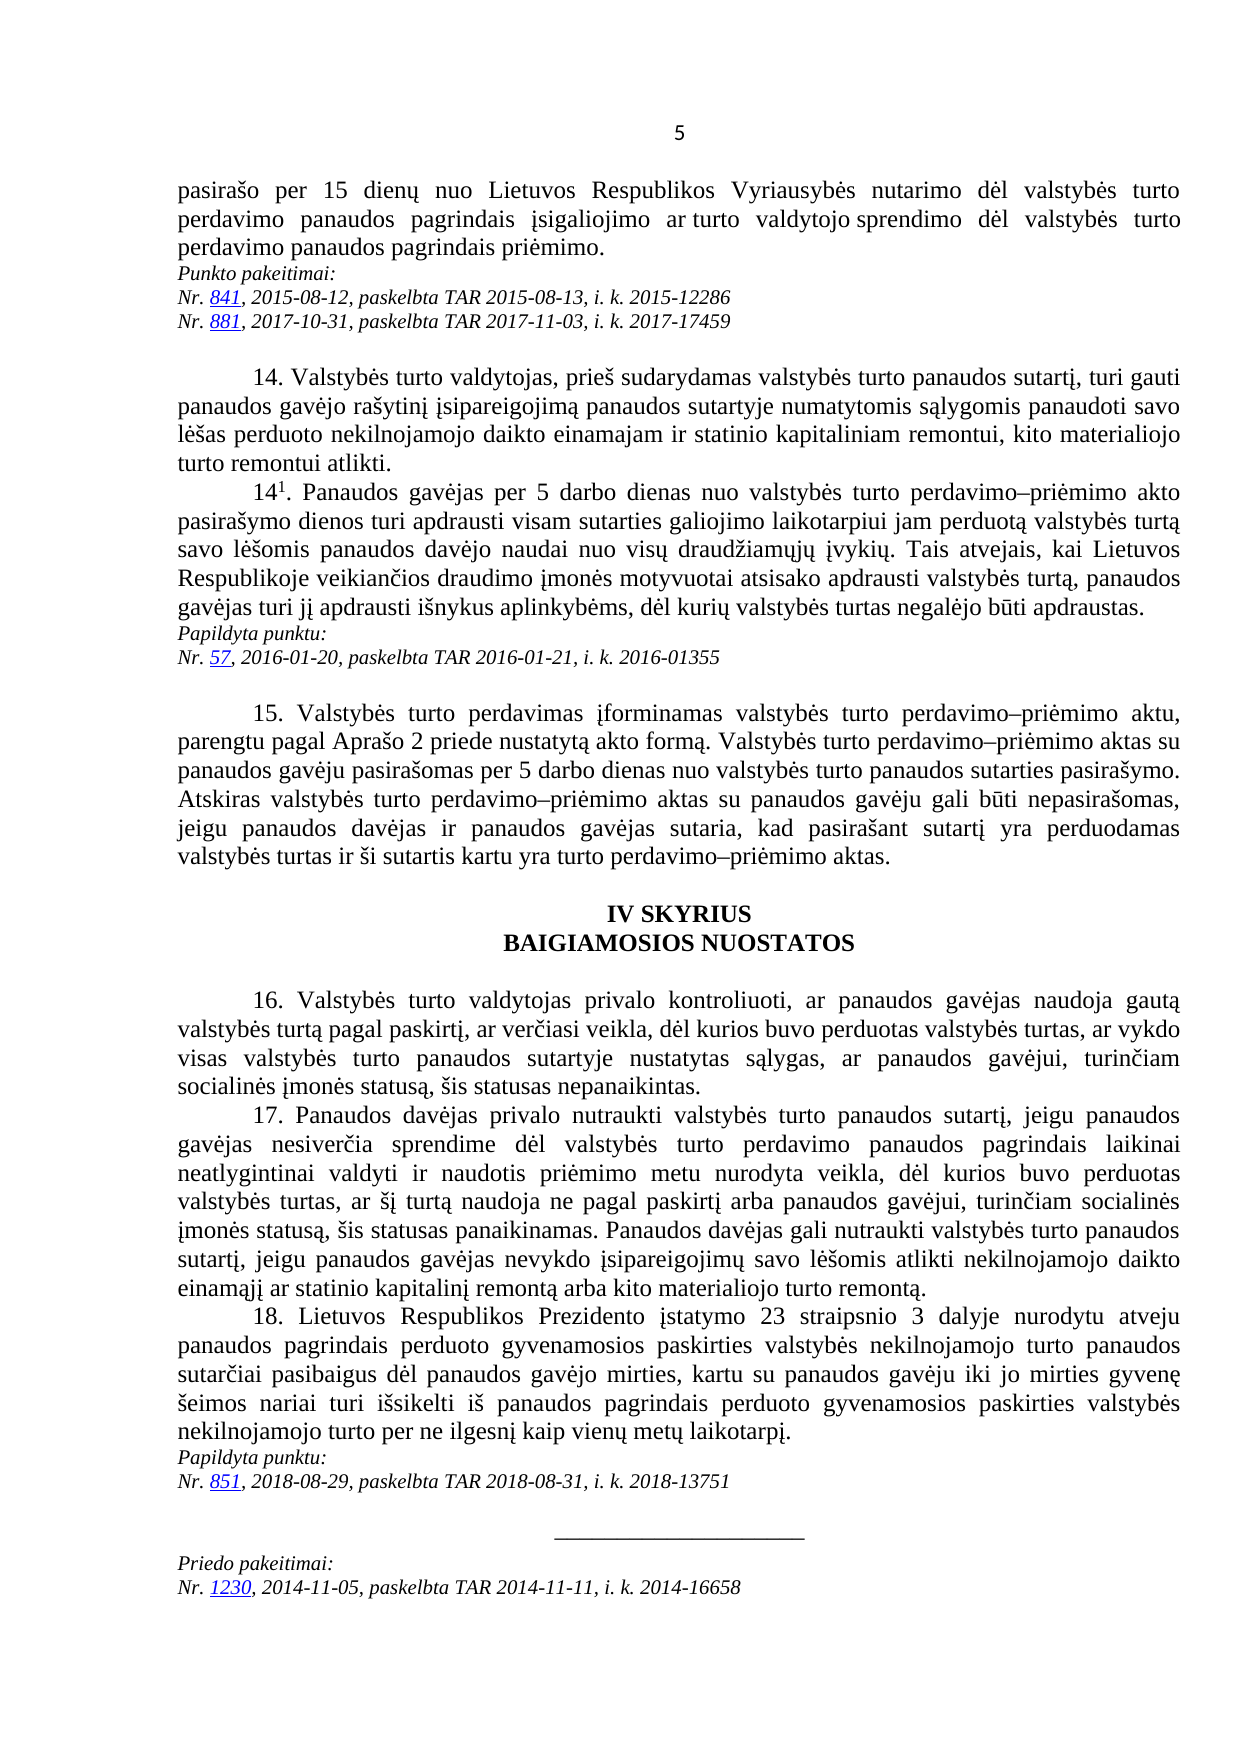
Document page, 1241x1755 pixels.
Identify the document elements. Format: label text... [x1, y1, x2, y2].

text –––––––––––––––––––– [177, 1522, 1181, 1551]
text 141. Panaudos gavėjas per 5 darbo dienas nuo valstybės turto perdavimo–priėmimo akto pasirašymo dienos turi apdrausti visam sutarties galiojimo laikotarpiui jam perduotą valstybės turtą savo lėšomis panaudos davėjo naudai nuo visų draudžiamųjų įvykių. Tais atvejais, kai Lietuvos Respublikoje veikiančios draudimo įmonės motyvuotai atsisako apdrausti valstybės turtą, panaudos gavėjas turi jį apdrausti išnykus aplinkybėms, dėl kurių valstybės turtas negalėjo būti apdraustas. [177, 477, 1181, 621]
text Nr. 1230, 2014-11-05, paskelbta TAR 2014-11-11, i. k. 2014-16658 [177, 1575, 1181, 1599]
text IV SKYRIUS [177, 899, 1181, 928]
text Nr. 851, 2018-08-29, paskelbta TAR 2018-08-31, i. k. 2018-13751 [177, 1469, 1181, 1493]
text BAIGIAMOSIOS NUOSTATOS [177, 928, 1181, 956]
text 16. Valstybės turto valdytojas privalo kontroliuoti, ar panaudos gavėjas naudoja gautą valstybės turtą pagal paskirtį, ar verčiasi veikla, dėl kurios buvo perduotas valstybės turtas, ar vykdo visas valstybės turto panaudos sutartyje nustatytas sąlygas, ar panaudos gavėjui, turinčiam socialinės įmonės statusą, šis statusas nepanaikintas. [177, 985, 1181, 1100]
text 14. Valstybės turto valdytojas, prieš sudarydamas valstybės turto panaudos sutartį, turi gauti panaudos gavėjo rašytinį įsipareigojimą panaudos sutartyje numatytomis sąlygomis panaudoti savo lėšas perduoto nekilnojamojo daikto einamajam ir statinio kapitaliniam remontui, kito materialiojo turto remontui atlikti. [177, 362, 1181, 477]
text Nr. 881, 2017-10-31, paskelbta TAR 2017-11-03, i. k. 2017-17459 [177, 309, 1181, 333]
text 17. Panaudos davėjas privalo nutraukti valstybės turto panaudos sutartį, jeigu panaudos gavėjas nesiverčia sprendime dėl valstybės turto perdavimo panaudos pagrindais laikinai neatlygintinai valdyti ir naudotis priėmimo metu nurodyta veikla, dėl kurios buvo perduotas valstybės turtas, ar šį turtą naudoja ne pagal paskirtį arba panaudos gavėjui, turinčiam socialinės įmonės statusą, šis statusas panaikinamas. Panaudos davėjas gali nutraukti valstybės turto panaudos sutartį, jeigu panaudos gavėjas nevykdo įsipareigojimų savo lėšomis atlikti nekilnojamojo daikto einamąjį ar statinio kapitalinį remontą arba kito materialiojo turto remontą. [177, 1100, 1181, 1301]
text Nr. 841, 2015-08-12, paskelbta TAR 2015-08-13, i. k. 2015-12286 [177, 285, 1181, 309]
text Punkto pakeitimai: [177, 261, 1181, 285]
text pasirašo per 15 dienų nuo Lietuvos Respublikos Vyriausybės nutarimo dėl valstybės turto perdavimo panaudos pagrindais įsigaliojimo ar turto valdytojo sprendimo dėl valstybės turto perdavimo panaudos pagrindais priėmimo. [177, 175, 1181, 261]
text Papildyta punktu: [177, 621, 1181, 645]
text Papildyta punktu: [177, 1445, 1181, 1469]
text Priedo pakeitimai: [177, 1551, 1181, 1575]
text 18. Lietuvos Respublikos Prezidento įstatymo 23 straipsnio 3 dalyje nurodytu atveju panaudos pagrindais perduoto gyvenamosios paskirties valstybės nekilnojamojo turto panaudos sutarčiai pasibaigus dėl panaudos gavėjo mirties, kartu su panaudos gavėju iki jo mirties gyvenę šeimos nariai turi išsikelti iš panaudos pagrindais perduoto gyvenamosios paskirties valstybės nekilnojamojo turto per ne ilgesnį kaip vienų metų laikotarpį. [177, 1301, 1181, 1445]
text 15. Valstybės turto perdavimas įforminamas valstybės turto perdavimo–priėmimo aktu, parengtu pagal Aprašo 2 priede nustatytą akto formą. Valstybės turto perdavimo–priėmimo aktas su panaudos gavėju pasirašomas per 5 darbo dienas nuo valstybės turto panaudos sutarties pasirašymo. Atskiras valstybės turto perdavimo–priėmimo aktas su panaudos gavėju gali būti nepasirašomas, jeigu panaudos davėjas ir panaudos gavėjas sutaria, kad pasirašant sutartį yra perduodamas valstybės turtas ir ši sutartis kartu yra turto perdavimo–priėmimo aktas. [177, 698, 1181, 870]
text Nr. 57, 2016-01-20, paskelbta TAR 2016-01-21, i. k. 2016-01355 [177, 645, 1181, 669]
